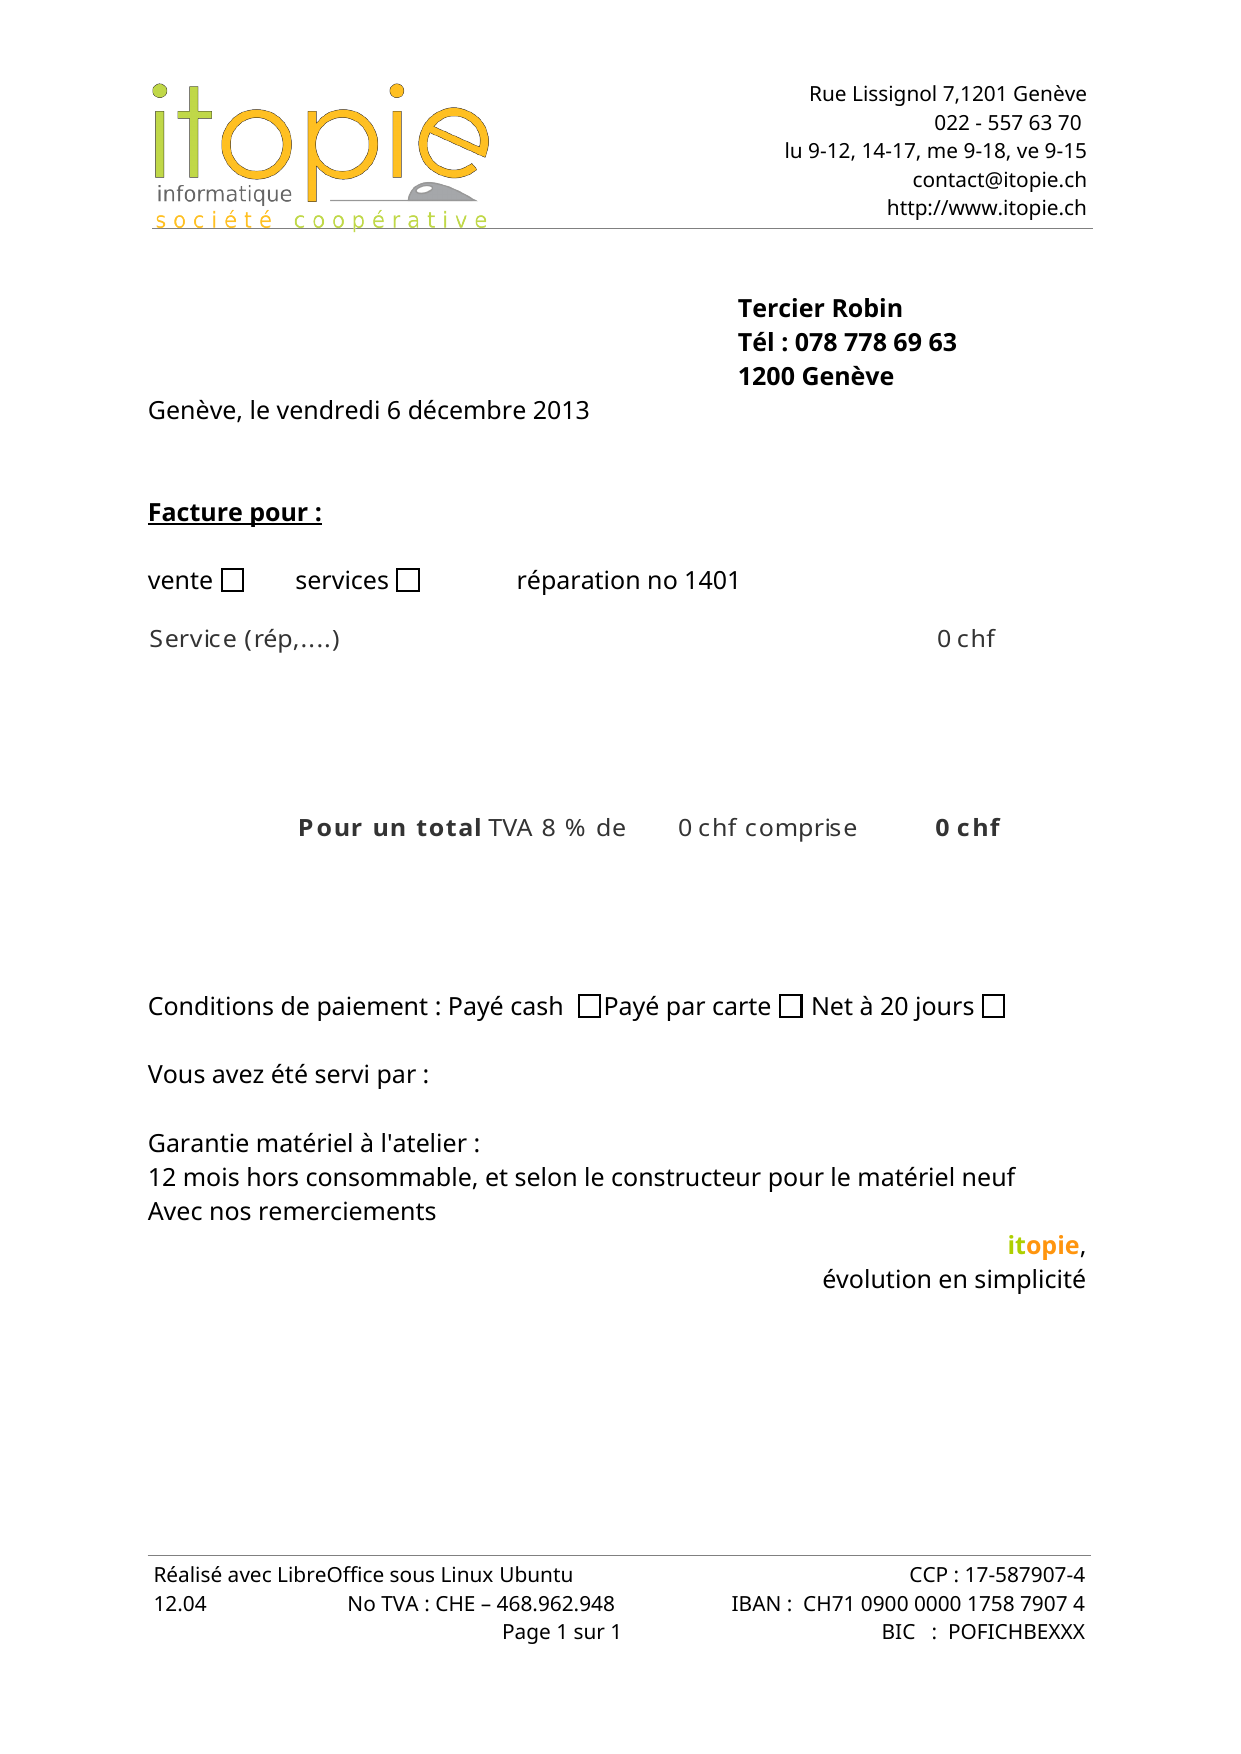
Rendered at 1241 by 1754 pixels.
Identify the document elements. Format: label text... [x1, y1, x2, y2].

text Avec nos remerciements [148, 1193, 1093, 1227]
text itopie, [148, 1227, 1093, 1262]
text 1200 Genève [148, 358, 1093, 392]
text 12 mois hors consommable, et selon le constructeur pour le matériel neuf [148, 1159, 1093, 1193]
text Tercier Robin [148, 290, 1093, 324]
text Tél : 078 778 69 63 [148, 324, 1093, 358]
picture [138, 72, 500, 244]
text Vous avez été servi par : [148, 1057, 1093, 1091]
text Genève, le vendredi 6 décembre 2013 [148, 392, 1093, 427]
text évolution en simplicité [148, 1262, 1093, 1296]
text vente services réparation no 1401 [148, 563, 1093, 597]
text Garantie matériel à l'atelier : [148, 1125, 1093, 1159]
text Facture pour : [148, 495, 1093, 529]
text Conditions de paiement : Payé cash Payé par carte Net à 20 jours [148, 989, 1093, 1023]
